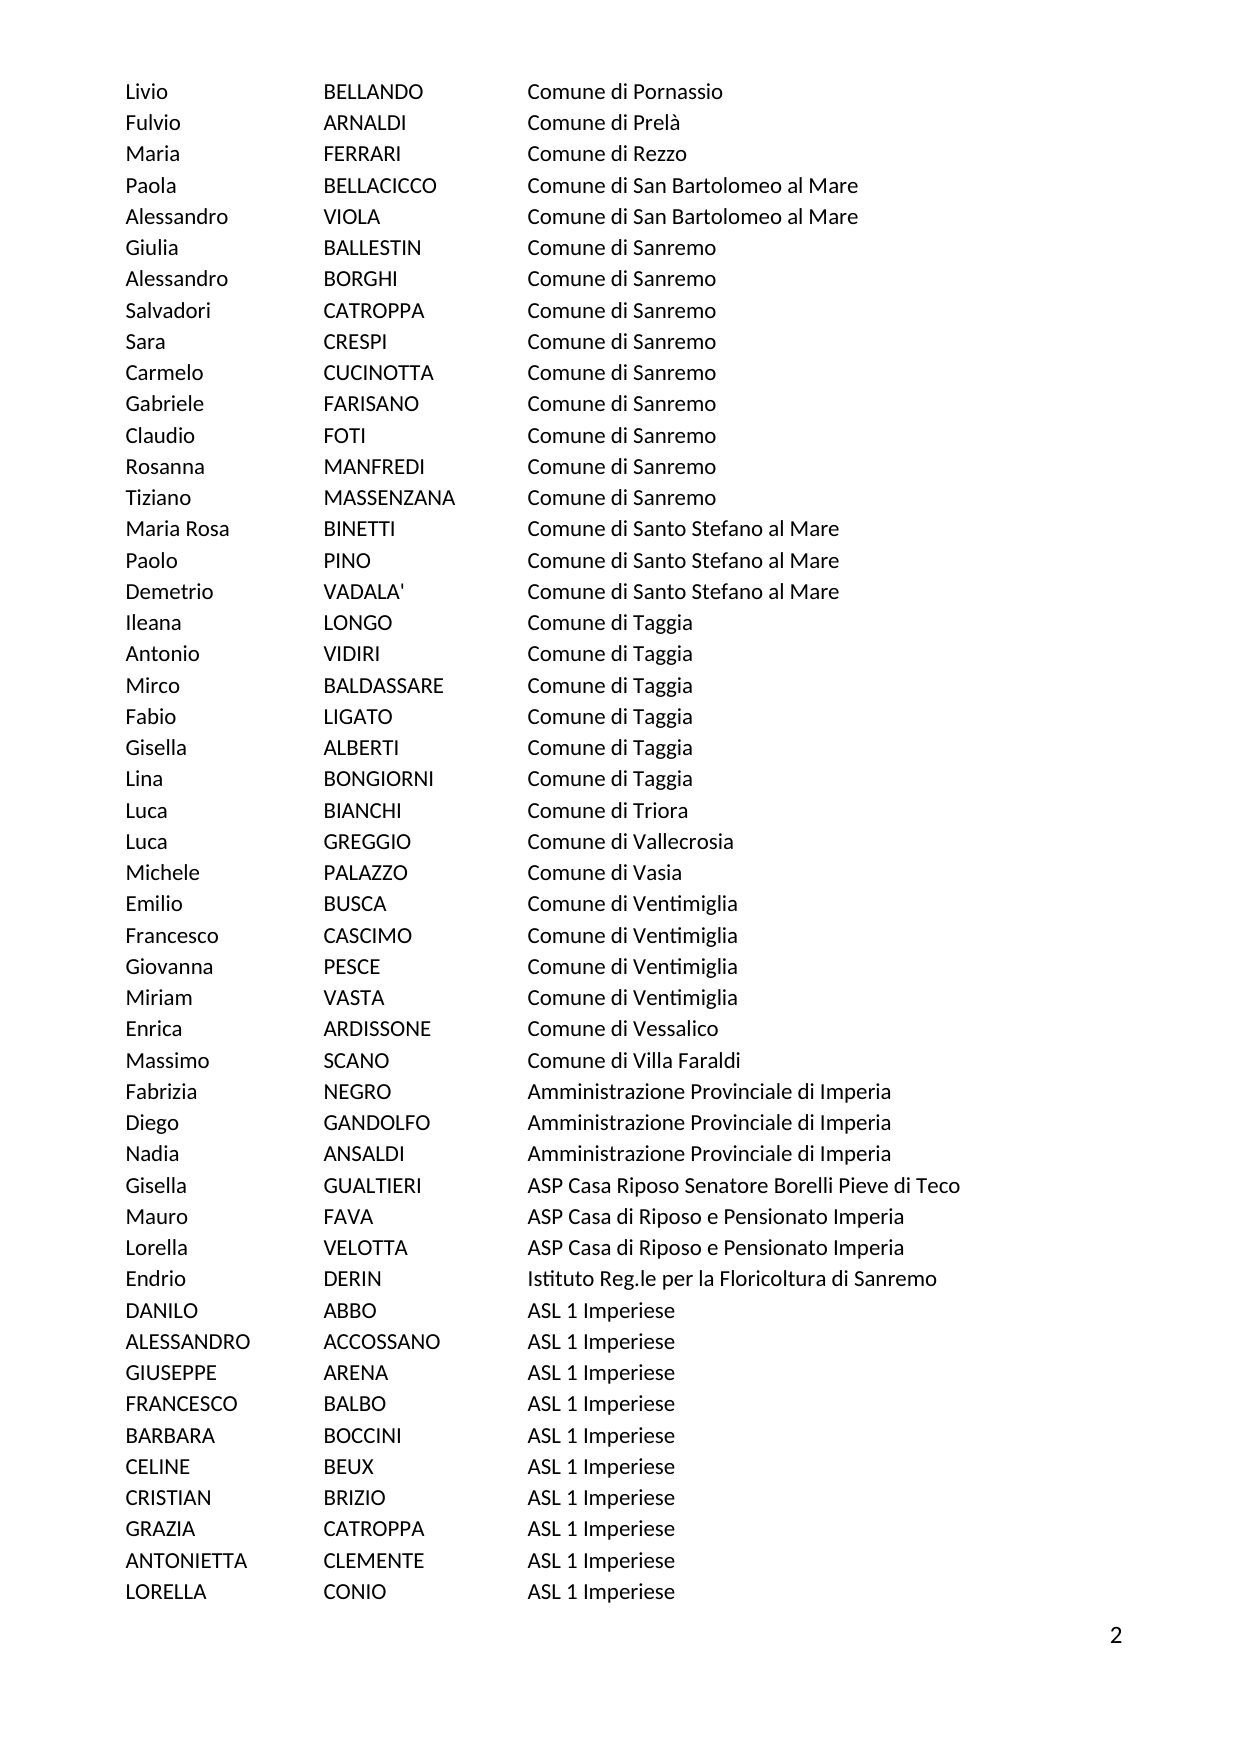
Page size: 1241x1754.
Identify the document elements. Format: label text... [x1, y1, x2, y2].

table_cell ASL 1 Imperiese [520, 1543, 987, 1574]
table_cell PESCE [316, 949, 520, 980]
table_cell SCANO [316, 1043, 520, 1074]
table_cell ALESSANDRO [118, 1324, 316, 1355]
table_cell Amministrazione Provinciale di Imperia [520, 1074, 987, 1105]
table_cell CRESPI [316, 324, 520, 355]
table_cell Istituto Reg.le per la Floricoltura di Sanremo [520, 1261, 987, 1292]
table_cell GRAZIA [118, 1511, 316, 1542]
table_cell Comune di Sanremo [520, 261, 987, 292]
table_cell GIUSEPPE [118, 1355, 316, 1386]
table_cell Comune di Sanremo [520, 355, 987, 386]
table_cell Maria Rosa [118, 511, 316, 542]
table_cell BIANCHI [316, 793, 520, 824]
table_cell ASL 1 Imperiese [520, 1324, 987, 1355]
table_cell Comune di San Bartolomeo al Mare [520, 199, 987, 230]
table_cell Comune di Santo Stefano al Mare [520, 543, 987, 574]
table_cell Comune di Taggia [520, 730, 987, 761]
table_cell Comune di San Bartolomeo al Mare [520, 168, 987, 199]
table_cell ASP Casa di Riposo e Pensionato Imperia [520, 1199, 987, 1230]
table_cell ASP Casa Riposo Senatore Borelli Pieve di Teco [520, 1168, 987, 1199]
table_cell FRANCESCO [118, 1386, 316, 1417]
table_cell Comune di Triora [520, 793, 987, 824]
table_cell Comune di Ventimiglia [520, 918, 987, 949]
table_cell ASL 1 Imperiese [520, 1480, 987, 1511]
table_cell BALLESTIN [316, 230, 520, 261]
table_cell ASL 1 Imperiese [520, 1386, 987, 1417]
table_cell Lorella [118, 1230, 316, 1261]
table_cell FERRARI [316, 136, 520, 167]
table_cell NEGRO [316, 1074, 520, 1105]
table_cell ANSALDI [316, 1136, 520, 1167]
table_cell Claudio [118, 418, 316, 449]
table_cell Comune di Sanremo [520, 324, 987, 355]
table_cell Paola [118, 168, 316, 199]
table_cell VELOTTA [316, 1230, 520, 1261]
table_cell Gisella [118, 1168, 316, 1199]
table_cell Comune di Pornassio [520, 74, 987, 105]
table_cell CLEMENTE [316, 1543, 520, 1574]
table_cell Comune di Taggia [520, 699, 987, 730]
table_cell Mauro [118, 1199, 316, 1230]
table_cell BONGIORNI [316, 761, 520, 792]
table_cell LORELLA [118, 1574, 316, 1605]
table_cell CATROPPA [316, 1511, 520, 1542]
table_cell BARBARA [118, 1418, 316, 1449]
table_cell VIDIRI [316, 636, 520, 667]
table_cell Paolo [118, 543, 316, 574]
table_cell Antonio [118, 636, 316, 667]
table_cell Mirco [118, 668, 316, 699]
table_cell Nadia [118, 1136, 316, 1167]
table_cell Michele [118, 855, 316, 886]
table_cell Salvadori [118, 293, 316, 324]
table_cell Comune di Vessalico [520, 1011, 987, 1042]
table_cell ABBO [316, 1293, 520, 1324]
table_cell DANILO [118, 1293, 316, 1324]
table_cell BINETTI [316, 511, 520, 542]
table_cell FOTI [316, 418, 520, 449]
table_cell Sara [118, 324, 316, 355]
table_cell Comune di Taggia [520, 761, 987, 792]
table_cell DERIN [316, 1261, 520, 1292]
table_cell VIOLA [316, 199, 520, 230]
table_cell ASL 1 Imperiese [520, 1355, 987, 1386]
table_cell Comune di Sanremo [520, 449, 987, 480]
table_cell Giovanna [118, 949, 316, 980]
table_cell CELINE [118, 1449, 316, 1480]
table_cell MASSENZANA [316, 480, 520, 511]
table_cell GUALTIERI [316, 1168, 520, 1199]
table_cell ASL 1 Imperiese [520, 1449, 987, 1480]
table_cell ANTONIETTA [118, 1543, 316, 1574]
table_cell Comune di Taggia [520, 605, 987, 636]
table_cell Diego [118, 1105, 316, 1136]
table_cell Gisella [118, 730, 316, 761]
table_cell Gabriele [118, 386, 316, 417]
table_cell Comune di Santo Stefano al Mare [520, 574, 987, 605]
table_cell Maria [118, 136, 316, 167]
table_cell ALBERTI [316, 730, 520, 761]
table_cell Comune di Prelà [520, 105, 987, 136]
table_cell Endrio [118, 1261, 316, 1292]
table_cell FARISANO [316, 386, 520, 417]
table_cell BOCCINI [316, 1418, 520, 1449]
table_cell Comune di Villa Faraldi [520, 1043, 987, 1074]
table_cell BELLANDO [316, 74, 520, 105]
table_cell BALBO [316, 1386, 520, 1417]
table_cell Comune di Vasia [520, 855, 987, 886]
table_cell Comune di Taggia [520, 636, 987, 667]
table_cell PALAZZO [316, 855, 520, 886]
table_cell ARDISSONE [316, 1011, 520, 1042]
table_cell Comune di Sanremo [520, 386, 987, 417]
table_cell Comune di Sanremo [520, 230, 987, 261]
table_cell Massimo [118, 1043, 316, 1074]
table_cell BELLACICCO [316, 168, 520, 199]
table_cell Luca [118, 824, 316, 855]
table_cell Miriam [118, 980, 316, 1011]
table_cell Comune di Sanremo [520, 293, 987, 324]
table_cell Alessandro [118, 261, 316, 292]
table_cell Emilio [118, 886, 316, 917]
table_cell Demetrio [118, 574, 316, 605]
table_cell LONGO [316, 605, 520, 636]
table_cell Comune di Sanremo [520, 480, 987, 511]
table_cell CUCINOTTA [316, 355, 520, 386]
table_cell Livio [118, 74, 316, 105]
table_cell FAVA [316, 1199, 520, 1230]
table_cell BORGHI [316, 261, 520, 292]
table_cell ARENA [316, 1355, 520, 1386]
table_cell Luca [118, 793, 316, 824]
table_cell CASCIMO [316, 918, 520, 949]
table_cell Fabio [118, 699, 316, 730]
table_cell Francesco [118, 918, 316, 949]
table_cell Comune di Sanremo [520, 418, 987, 449]
table_cell VADALA' [316, 574, 520, 605]
table_cell GREGGIO [316, 824, 520, 855]
table_cell Fulvio [118, 105, 316, 136]
table_cell Enrica [118, 1011, 316, 1042]
table_cell Alessandro [118, 199, 316, 230]
table_cell VASTA [316, 980, 520, 1011]
table_cell MANFREDI [316, 449, 520, 480]
table_cell CRISTIAN [118, 1480, 316, 1511]
table_cell ACCOSSANO [316, 1324, 520, 1355]
table_cell Comune di Ventimiglia [520, 980, 987, 1011]
table_cell LIGATO [316, 699, 520, 730]
table_cell Comune di Ventimiglia [520, 949, 987, 980]
table_cell ASL 1 Imperiese [520, 1511, 987, 1542]
table_cell BEUX [316, 1449, 520, 1480]
table_cell Comune di Ventimiglia [520, 886, 987, 917]
table_cell ASL 1 Imperiese [520, 1293, 987, 1324]
table_cell Lina [118, 761, 316, 792]
table_cell Ileana [118, 605, 316, 636]
table_cell Carmelo [118, 355, 316, 386]
table_cell ASL 1 Imperiese [520, 1574, 987, 1605]
table_cell ARNALDI [316, 105, 520, 136]
table_cell Giulia [118, 230, 316, 261]
table_cell Rosanna [118, 449, 316, 480]
table_cell Comune di Taggia [520, 668, 987, 699]
table_cell CATROPPA [316, 293, 520, 324]
table_cell Amministrazione Provinciale di Imperia [520, 1136, 987, 1167]
table_cell PINO [316, 543, 520, 574]
table_cell BALDASSARE [316, 668, 520, 699]
table_cell Comune di Vallecrosia [520, 824, 987, 855]
table_cell Fabrizia [118, 1074, 316, 1105]
table_cell Comune di Santo Stefano al Mare [520, 511, 987, 542]
table_cell ASL 1 Imperiese [520, 1418, 987, 1449]
table_cell BRIZIO [316, 1480, 520, 1511]
table_cell Tiziano [118, 480, 316, 511]
table_cell GANDOLFO [316, 1105, 520, 1136]
table_cell Comune di Rezzo [520, 136, 987, 167]
table_cell Amministrazione Provinciale di Imperia [520, 1105, 987, 1136]
table_cell BUSCA [316, 886, 520, 917]
table_cell ASP Casa di Riposo e Pensionato Imperia [520, 1230, 987, 1261]
table_cell CONIO [316, 1574, 520, 1605]
